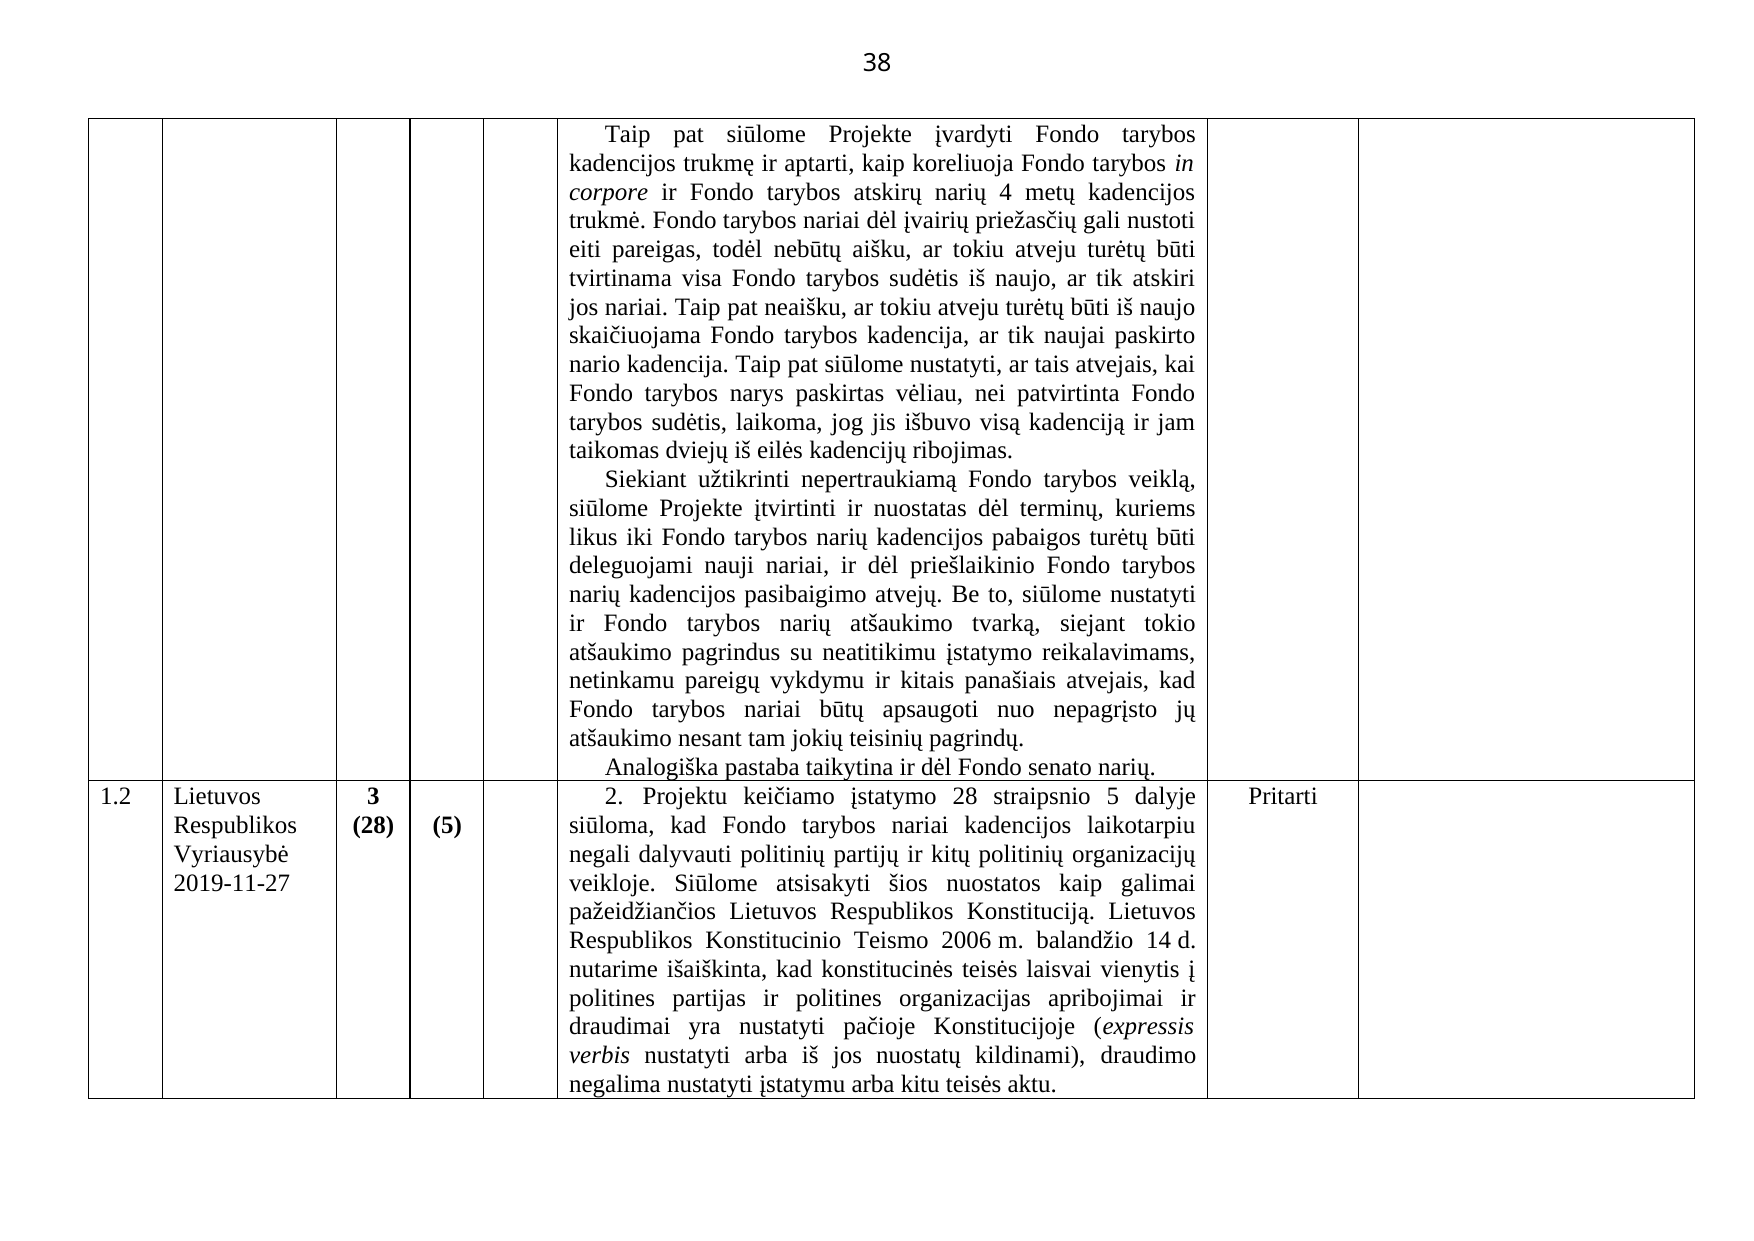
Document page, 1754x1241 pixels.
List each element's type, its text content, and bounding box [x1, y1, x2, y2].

table_cell (5) [411, 781, 483, 1098]
table_cell [1359, 781, 1694, 1098]
table_cell 3 (28) [337, 781, 409, 1098]
table_cell [163, 119, 336, 780]
table_cell Pritarti [1208, 781, 1358, 1098]
table_cell [1208, 119, 1358, 780]
table_cell 2. Projektu keičiamo įstatymo 28 straipsnio 5 dalyje siūloma, kad Fondo tarybos nariai kadencijos laikotarpiu negali dalyvauti politinių partijų ir kitų politinių organizacijų veikloje. Siūlome atsisakyti šios nuostatos kaip galimai pažeidžiančios Lietuvos Respublikos Konstituciją. Lietuvos Respublikos Konstitucinio Teismo 2006 m. balandžio 14 d. nutarime išaiškinta, kad konstitucinės teisės laisvai vienytis į politines partijas ir politines organizacijas apribojimai ir draudimai yra nustatyti pačioje Konstitucijoje (expressis verbis nustatyti arba iš jos nuostatų kildinami), draudimo negalima nustatyti įstatymu arba kitu teisės aktu. [558, 781, 1207, 1098]
table_cell [411, 119, 483, 780]
table_cell [484, 781, 557, 1098]
table_cell [1359, 119, 1694, 780]
table_cell [337, 119, 409, 780]
table_cell [484, 119, 557, 780]
table_cell [89, 119, 162, 780]
table_cell Taip pat siūlome Projekte įvardyti Fondo tarybos kadencijos trukmę ir aptarti, kaip koreliuoja Fondo tarybos in corpore ir Fondo tarybos atskirų narių 4 metų kadencijos trukmė. Fondo tarybos nariai dėl įvairių priežasčių gali nustoti eiti pareigas, todėl nebūtų aišku, ar tokiu atveju turėtų būti tvirtinama visa Fondo tarybos sudėtis iš naujo, ar tik atskiri jos nariai. Taip pat neaišku, ar tokiu atveju turėtų būti iš naujo skaičiuojama Fondo tarybos kadencija, ar tik naujai paskirto nario kadencija. Taip pat siūlome nustatyti, ar tais atvejais, kai Fondo tarybos narys paskirtas vėliau, nei patvirtinta Fondo tarybos sudėtis, laikoma, jog jis išbuvo visą kadenciją ir jam taikomas dviejų iš eilės kadencijų ribojimas. Siekiant užtikrinti nepertraukiamą Fondo tarybos veiklą, siūlome Projekte įtvirtinti ir nuostatas dėl terminų, kuriems likus iki Fondo tarybos narių kadencijos pabaigos turėtų būti deleguojami nauji nariai, ir dėl priešlaikinio Fondo tarybos narių kadencijos pasibaigimo atvejų. Be to, siūlome nustatyti ir Fondo tarybos narių atšaukimo tvarką, siejant tokio atšaukimo pagrindus su neatitikimu įstatymo reikalavimams, netinkamu pareigų vykdymu ir kitais panašiais atvejais, kad Fondo tarybos nariai būtų apsaugoti nuo nepagrįsto jų atšaukimo nesant tam jokių teisinių pagrindų. Analogiška pastaba taikytina ir dėl Fondo senato narių. [558, 119, 1207, 780]
table_cell Lietuvos Respublikos Vyriausybė 2019-11-27 [163, 781, 336, 1098]
table_cell 1.2 [89, 781, 162, 1098]
